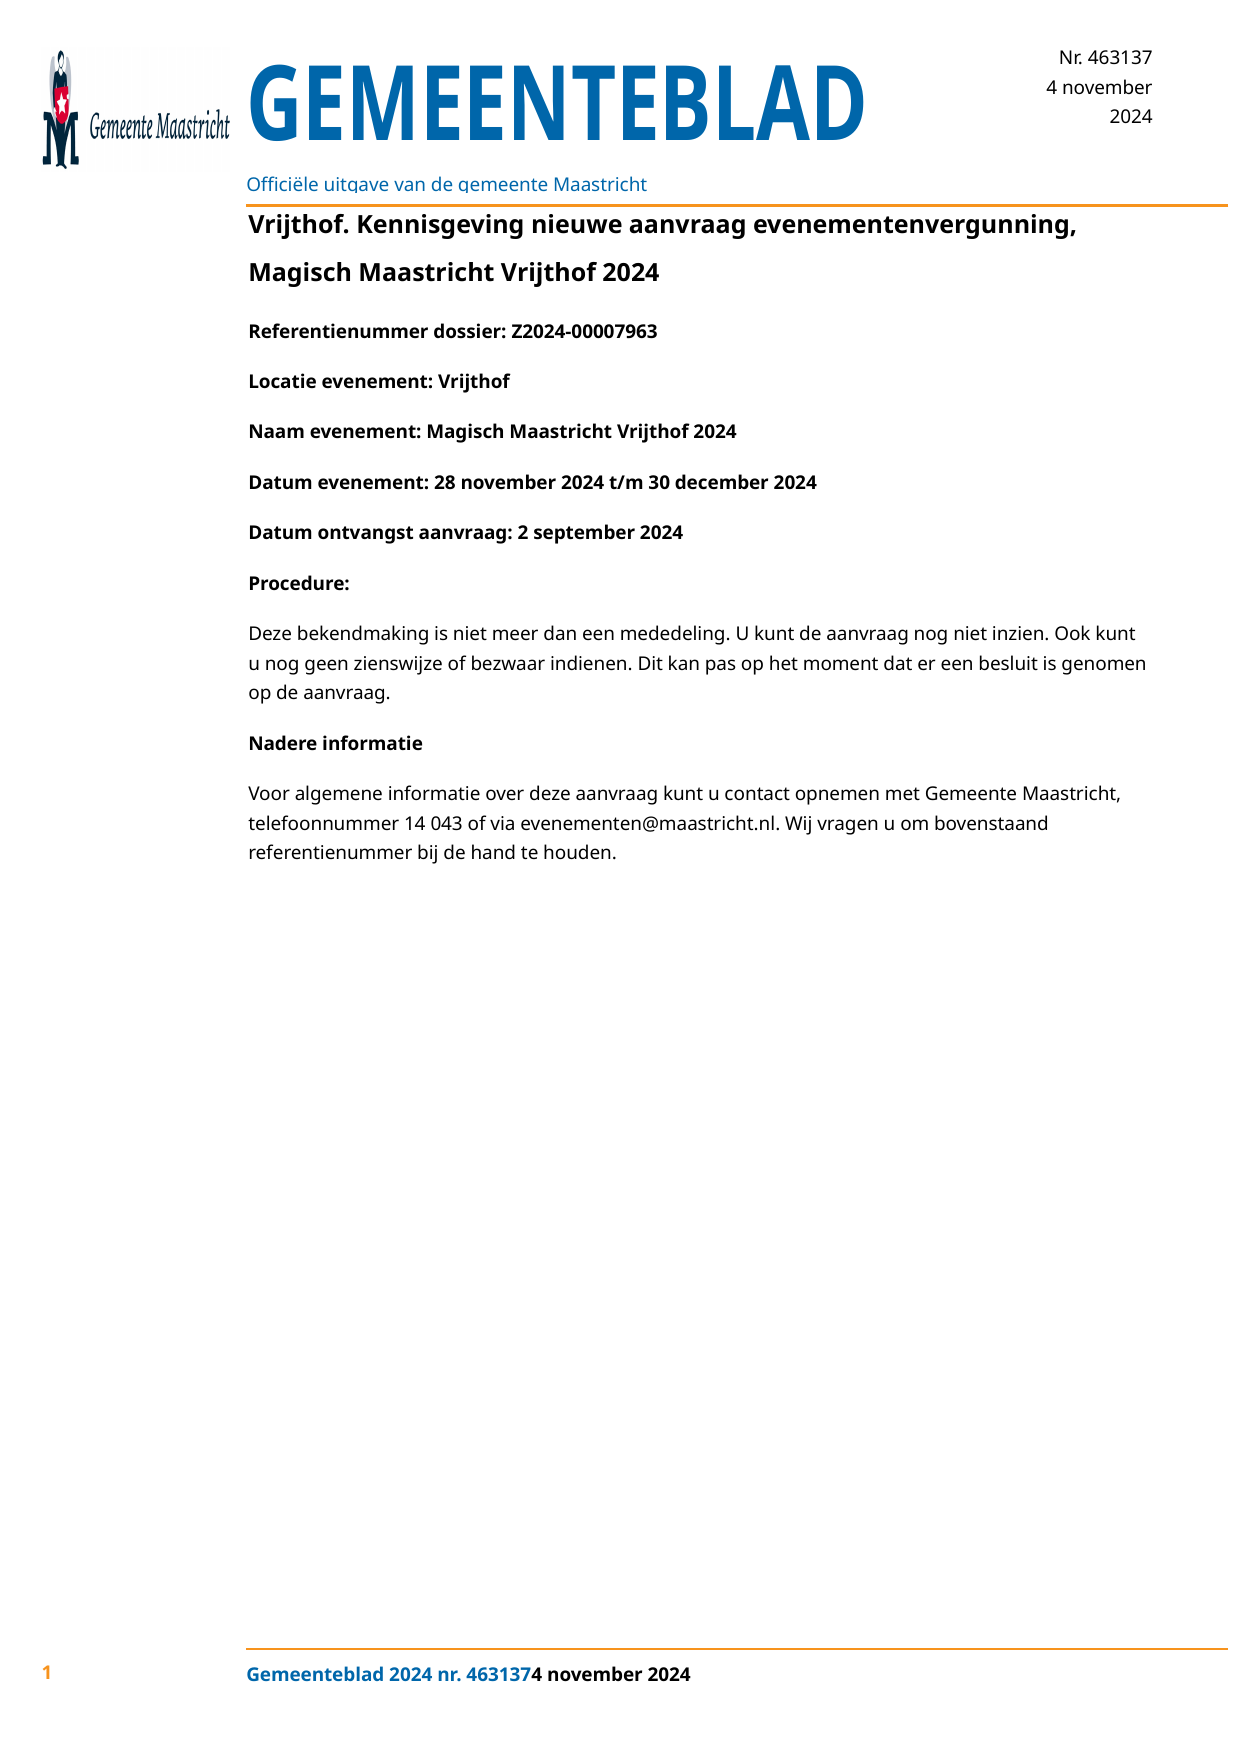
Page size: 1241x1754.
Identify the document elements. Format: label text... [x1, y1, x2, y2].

text Datum ontvangst aanvraag: 2 september 2024 [248, 519, 1152, 545]
text Datum evenement: 28 november 2024 t/m 30 december 2024 [248, 469, 1152, 495]
text Referentienummer dossier: Z2024-00007963 [248, 318, 1152, 344]
text Procedure: [248, 570, 1152, 596]
text Locatie evenement: Vrijthof [248, 368, 1152, 394]
text Vrijthof. Kennisgeving nieuwe aanvraag evenementenvergunning, Magisch Maastricht Vrijthof 2024 [248, 207, 1152, 288]
text Voor algemene informatie over deze aanvraag kunt u contact opnemen met Gemeente Maastricht, telefoonnummer 14 043 of via evenementen@maastricht.nl. Wij vragen u om bovenstaand referentienummer bij de hand te houden. [248, 780, 1152, 865]
text Nadere informatie [248, 730, 1152, 756]
picture [41, 47, 231, 172]
text Naam evenement: Magisch Maastricht Vrijthof 2024 [248, 419, 1152, 444]
text Deze bekendmaking is niet meer dan een mededeling. U kunt de aanvraag nog niet inzien. Ook kunt u nog geen zienswijze of bezwaar indienen. Dit kan pas op het moment dat er een besluit is genomen op de aanvraag. [248, 620, 1152, 705]
